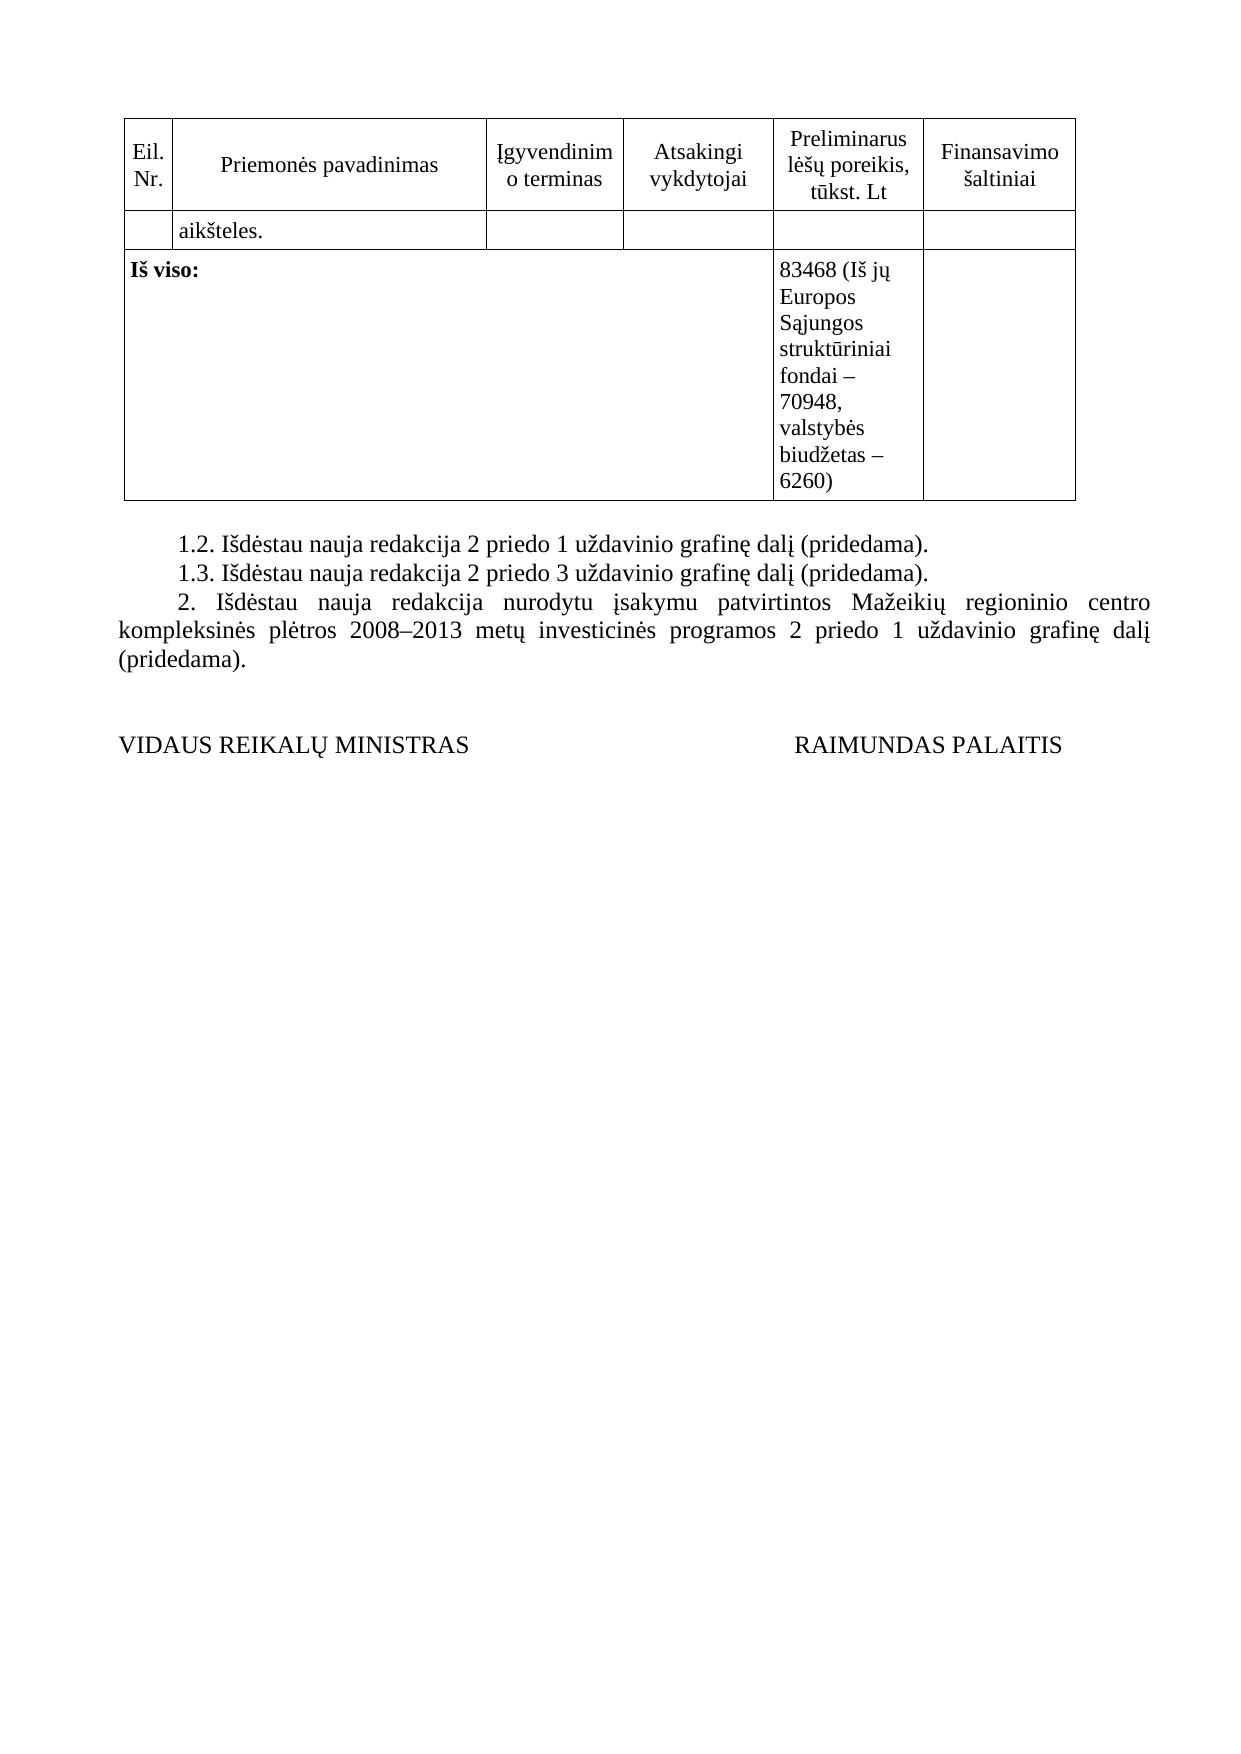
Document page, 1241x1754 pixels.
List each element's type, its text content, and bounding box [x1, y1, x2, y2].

table_cell [924, 211, 1075, 249]
table_header Preliminarus lėšų poreikis, tūkst. Lt [774, 119, 923, 210]
table_header Priemonės pavadinimas [173, 119, 486, 210]
table_cell [924, 250, 1075, 499]
text 1.2. Išdėstau nauja redakcija 2 priedo 1 uždavinio grafinę dalį (pridedama). [118, 529, 1152, 558]
table_cell aikšteles. [173, 211, 486, 249]
table_cell Iš viso: [125, 250, 773, 499]
table_header Įgyvendinimo terminas [487, 119, 623, 210]
table_cell [125, 211, 172, 249]
table_cell [487, 211, 623, 249]
table_header Finansavimo šaltiniai [924, 119, 1075, 210]
table_header Eil. Nr. [125, 119, 172, 210]
table_cell [774, 211, 923, 249]
text 2. Išdėstau nauja redakcija nurodytu įsakymu patvirtintos Mažeikių regioninio centro kompleksinės plėtros 2008–2013 metų investicinės programos 2 priedo 1 uždavinio grafinę dalį (pridedama). [118, 587, 1152, 673]
table_cell [624, 211, 773, 249]
text 1.3. Išdėstau nauja redakcija 2 priedo 3 uždavinio grafinę dalį (pridedama). [118, 558, 1152, 587]
table_header Atsakingi vykdytojai [624, 119, 773, 210]
table_cell 83468 (Iš jų Europos Sąjungos struktūriniai fondai – 70948, valstybės biudžetas – 6260) [774, 250, 923, 499]
text Vidaus reikalų ministras Raimundas Palaitis [118, 731, 1152, 759]
